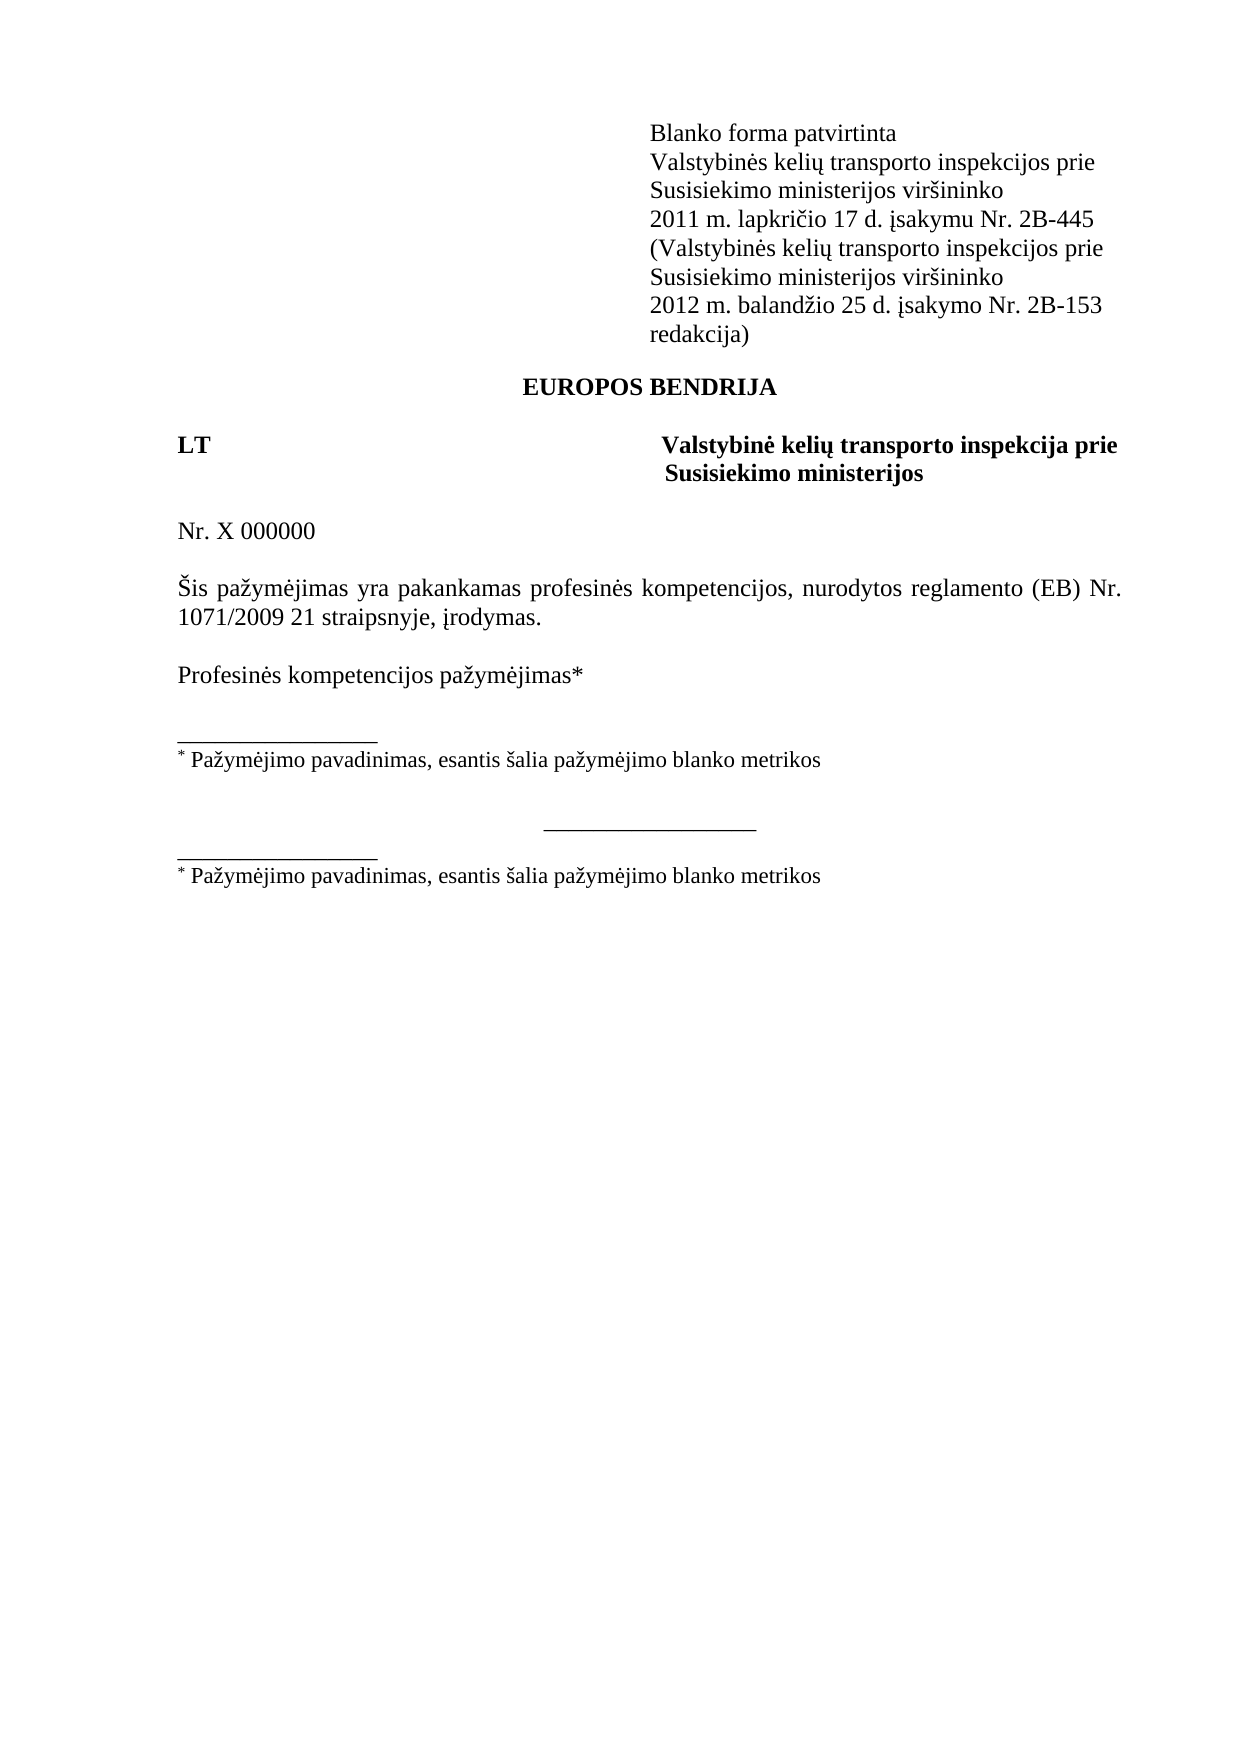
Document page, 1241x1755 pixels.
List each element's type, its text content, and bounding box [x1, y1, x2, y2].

text (Valstybinės kelių transporto inspekcijos prie [649, 233, 1122, 262]
text Nr. X 000000 [177, 516, 1122, 545]
text * Pažymėjimo pavadinimas, esantis šalia pažymėjimo blanko metrikos [177, 862, 1122, 889]
text EUROPOS BENDRIJA [177, 372, 1122, 401]
text * Pažymėjimo pavadinimas, esantis šalia pažymėjimo blanko metrikos [177, 746, 1122, 772]
text LT Valstybinė kelių transporto inspekcija prie Susisiekimo ministerijos [177, 430, 1122, 487]
text 2011 m. lapkričio 17 d. įsakymu Nr. 2B-445 [649, 204, 1122, 233]
text Susisiekimo ministerijos viršininko [649, 262, 1122, 291]
text ________________ [177, 834, 1122, 862]
text ________________ [177, 717, 1122, 746]
text Blanko forma patvirtinta [649, 118, 1122, 147]
text _________________ [177, 805, 1122, 834]
text Valstybinės kelių transporto inspekcijos prie [649, 147, 1122, 176]
text Susisiekimo ministerijos viršininko [649, 176, 1122, 204]
text 2012 m. balandžio 25 d. įsakymo Nr. 2B-153 redakcija) [649, 291, 1122, 348]
text Šis pažymėjimas yra pakankamas profesinės kompetencijos, nurodytos reglamento (EB) Nr. 1071/2009 21 straipsnyje, įrodymas. [177, 573, 1122, 631]
text Profesinės kompetencijos pažymėjimas* [177, 660, 1122, 688]
